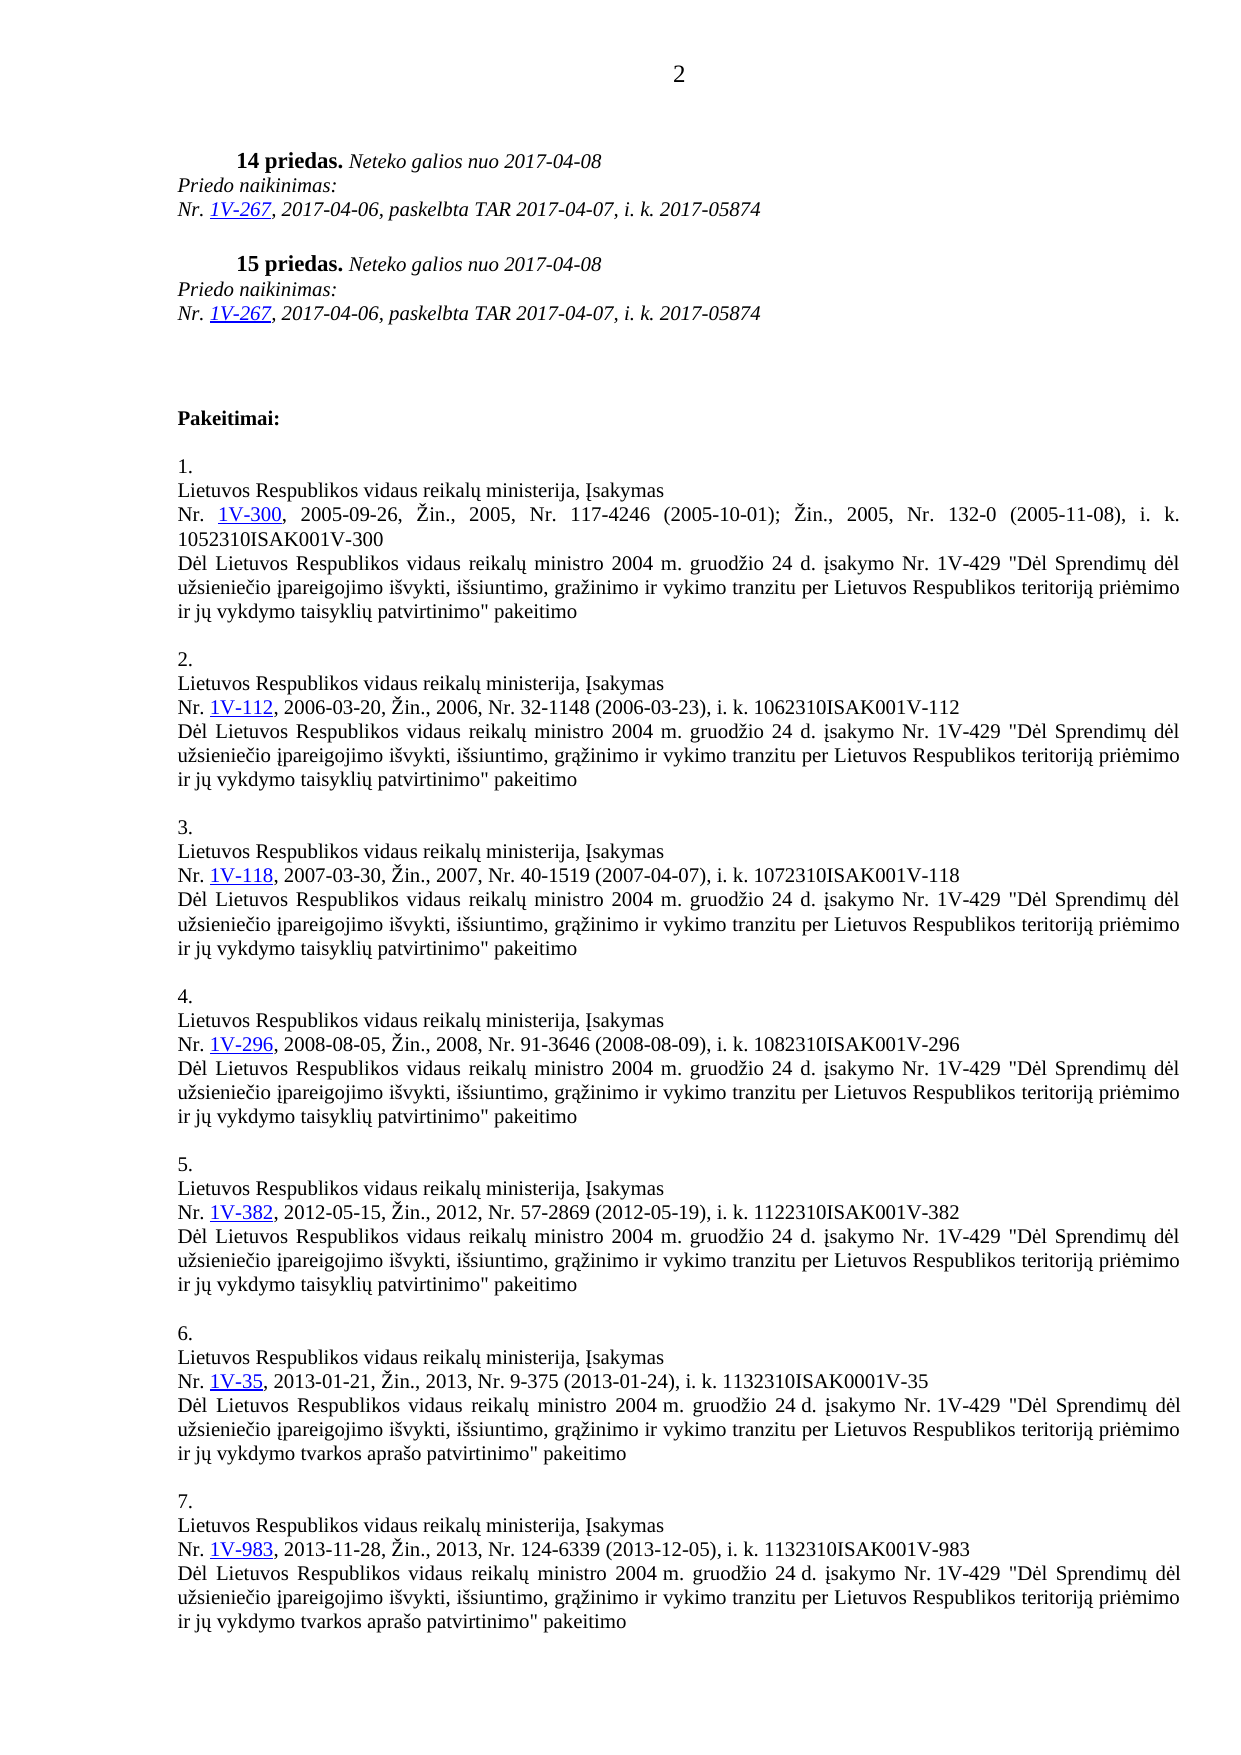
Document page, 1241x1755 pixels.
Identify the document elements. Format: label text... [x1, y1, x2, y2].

text Dėl Lietuvos Respublikos vidaus reikalų ministro 2004 m. gruodžio 24 d. įsakymo Nr. 1V-429 "Dėl Sprendimų dėl užsieniečio įpareigojimo išvykti, išsiuntimo, grąžinimo ir vykimo tranzitu per Lietuvos Respublikos teritoriją priėmimo ir jų vykdymo taisyklių patvirtinimo" pakeitimo [177, 887, 1181, 959]
text 15 priedas. Neteko galios nuo 2017-04-08 [177, 250, 1181, 276]
text Nr. 1V-382, 2012-05-15, Žin., 2012, Nr. 57-2869 (2012-05-19), i. k. 1122310ISAK001V-382 [177, 1200, 1181, 1224]
text Lietuvos Respublikos vidaus reikalų ministerija, Įsakymas [177, 671, 1181, 695]
text Nr. 1V-35, 2013-01-21, Žin., 2013, Nr. 9-375 (2013-01-24), i. k. 1132310ISAK0001V-35 [177, 1369, 1181, 1393]
text 3. [177, 815, 1181, 839]
text Lietuvos Respublikos vidaus reikalų ministerija, Įsakymas [177, 1513, 1181, 1537]
text Nr. 1V-118, 2007-03-30, Žin., 2007, Nr. 40-1519 (2007-04-07), i. k. 1072310ISAK001V-118 [177, 863, 1181, 887]
text Nr. 1V-267, 2017-04-06, paskelbta TAR 2017-04-07, i. k. 2017-05874 [177, 197, 1181, 221]
text Dėl Lietuvos Respublikos vidaus reikalų ministro 2004 m. gruodžio 24 d. įsakymo Nr. 1V-429 "Dėl Sprendimų dėl užsieniečio įpareigojimo išvykti, išsiuntimo, grąžinimo ir vykimo tranzitu per Lietuvos Respublikos teritoriją priėmimo ir jų vykdymo taisyklių patvirtinimo" pakeitimo [177, 1224, 1181, 1296]
text Lietuvos Respublikos vidaus reikalų ministerija, Įsakymas [177, 1176, 1181, 1200]
text Priedo naikinimas: [177, 173, 1181, 197]
text Nr. 1V-300, 2005-09-26, Žin., 2005, Nr. 117-4246 (2005-10-01); Žin., 2005, Nr. 132-0 (2005-11-08), i. k. 1052310ISAK001V-300 [177, 502, 1181, 551]
text Lietuvos Respublikos vidaus reikalų ministerija, Įsakymas [177, 1344, 1181, 1369]
text 4. [177, 984, 1181, 1008]
text Nr. 1V-267, 2017-04-06, paskelbta TAR 2017-04-07, i. k. 2017-05874 [177, 301, 1181, 324]
text Dėl Lietuvos Respublikos vidaus reikalų ministro 2004 m. gruodžio 24 d. įsakymo Nr. 1V-429 "Dėl Sprendimų dėl užsieniečio įpareigojimo išvykti, išsiuntimo, grąžinimo ir vykimo tranzitu per Lietuvos Respublikos teritoriją priėmimo ir jų vykdymo tvarkos aprašo patvirtinimo" pakeitimo [177, 1561, 1181, 1633]
text Dėl Lietuvos Respublikos vidaus reikalų ministro 2004 m. gruodžio 24 d. įsakymo Nr. 1V-429 "Dėl Sprendimų dėl užsieniečio įpareigojimo išvykti, išsiuntimo, grąžinimo ir vykimo tranzitu per Lietuvos Respublikos teritoriją priėmimo ir jų vykdymo taisyklių patvirtinimo" pakeitimo [177, 719, 1181, 791]
text Priedo naikinimas: [177, 276, 1181, 301]
text Lietuvos Respublikos vidaus reikalų ministerija, Įsakymas [177, 478, 1181, 502]
text Lietuvos Respublikos vidaus reikalų ministerija, Įsakymas [177, 839, 1181, 863]
text Dėl Lietuvos Respublikos vidaus reikalų ministro 2004 m. gruodžio 24 d. įsakymo Nr. 1V-429 "Dėl Sprendimų dėl užsieniečio įpareigojimo išvykti, išsiuntimo, grąžinimo ir vykimo tranzitu per Lietuvos Respublikos teritoriją priėmimo ir jų vykdymo tvarkos aprašo patvirtinimo" pakeitimo [177, 1393, 1181, 1465]
text 5. [177, 1152, 1181, 1176]
text Nr. 1V-112, 2006-03-20, Žin., 2006, Nr. 32-1148 (2006-03-23), i. k. 1062310ISAK001V-112 [177, 695, 1181, 719]
text Lietuvos Respublikos vidaus reikalų ministerija, Įsakymas [177, 1008, 1181, 1032]
text Nr. 1V-983, 2013-11-28, Žin., 2013, Nr. 124-6339 (2013-12-05), i. k. 1132310ISAK001V-983 [177, 1537, 1181, 1561]
text 2. [177, 647, 1181, 671]
text Nr. 1V-296, 2008-08-05, Žin., 2008, Nr. 91-3646 (2008-08-09), i. k. 1082310ISAK001V-296 [177, 1032, 1181, 1056]
text 14 priedas. Neteko galios nuo 2017-04-08 [177, 147, 1181, 173]
text Dėl Lietuvos Respublikos vidaus reikalų ministro 2004 m. gruodžio 24 d. įsakymo Nr. 1V-429 "Dėl Sprendimų dėl užsieniečio įpareigojimo išvykti, išsiuntimo, grąžinimo ir vykimo tranzitu per Lietuvos Respublikos teritoriją priėmimo ir jų vykdymo taisyklių patvirtinimo" pakeitimo [177, 1056, 1181, 1128]
text 1. [177, 454, 1181, 478]
text 7. [177, 1489, 1181, 1513]
text Pakeitimai: [177, 406, 1181, 430]
text 6. [177, 1321, 1181, 1344]
text Dėl Lietuvos Respublikos vidaus reikalų ministro 2004 m. gruodžio 24 d. įsakymo Nr. 1V-429 "Dėl Sprendimų dėl užsieniečio įpareigojimo išvykti, išsiuntimo, gražinimo ir vykimo tranzitu per Lietuvos Respublikos teritoriją priėmimo ir jų vykdymo taisyklių patvirtinimo" pakeitimo [177, 551, 1181, 623]
